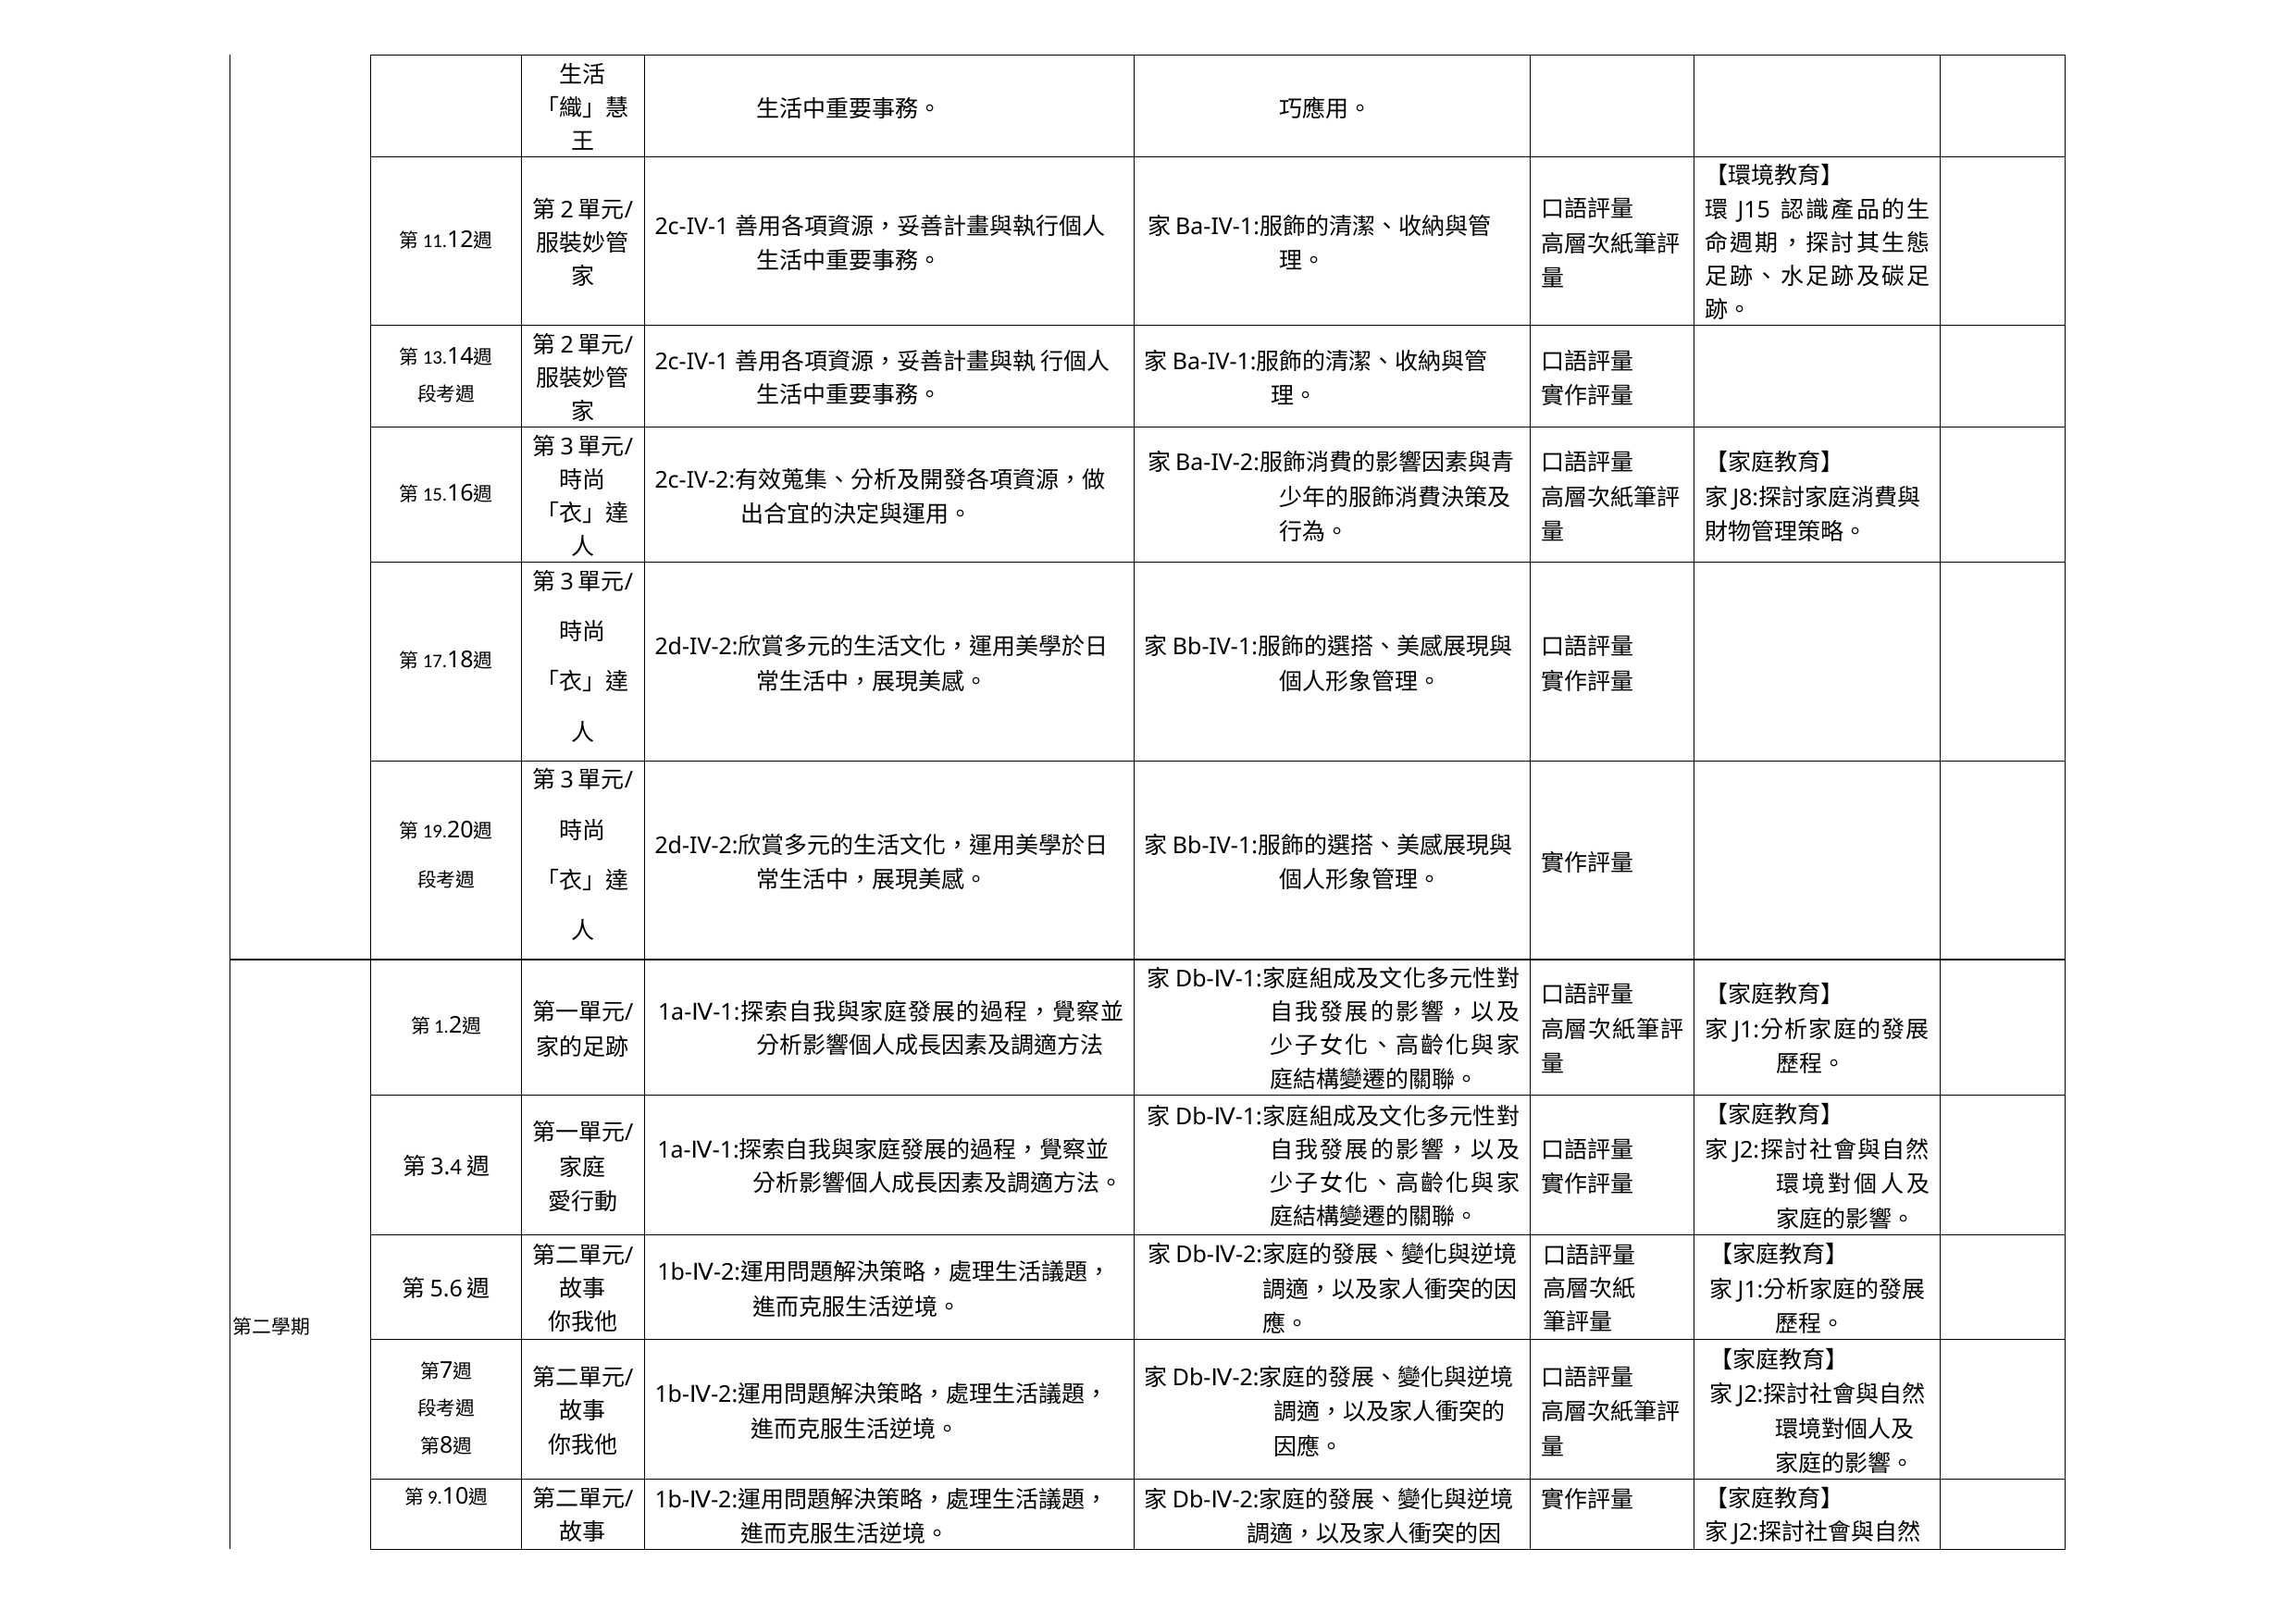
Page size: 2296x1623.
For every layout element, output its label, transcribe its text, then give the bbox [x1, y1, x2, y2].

table_cell 口語評量 實作評量 [1531, 326, 1694, 427]
table_cell 【家庭教育】 家J1:分析家庭的發展歷程。 [1694, 1235, 1940, 1339]
table_cell 口語評量 高層次紙筆評量 [1531, 1340, 1694, 1479]
table_cell 【環境教育】 環 J15 認識產品的生命週期，探討其生態足跡、水足跡及碳足跡。 [1694, 157, 1940, 325]
table_cell 第二學期 [230, 960, 370, 1549]
table_cell 1b-Ⅳ-2:運用問題解決策略，處理生活議題，進而克服生活逆境。 [645, 1480, 1134, 1549]
table_cell 第7週 段考週 第8週 [371, 1340, 521, 1479]
table_cell 口語評量 高層次紙筆評量 [1531, 427, 1694, 562]
table_cell 家Db-Ⅳ-1:家庭組成及文化多元性對自我發展的影響，以及少子女化、高齡化與家庭結構變遷的關聯。 [1135, 1096, 1530, 1233]
table_cell [1694, 563, 1940, 761]
table_cell [1941, 960, 2065, 1094]
table_cell 第15.16週 [371, 427, 521, 562]
table_cell 2d-IV-2:欣賞多元的生活文化，運用美學於日常生活中，展現美感。 [645, 563, 1134, 761]
table_cell [1694, 762, 1940, 959]
table_cell 第2單元/服裝妙管家 [522, 157, 644, 325]
table_cell 第9.10週 [371, 1480, 521, 1549]
table_cell 家Db-Ⅳ-2:家庭的發展、變化與逆境調適，以及家人衝突的因應。 [1135, 1235, 1530, 1339]
table_cell 口語評量 實作評量 [1531, 563, 1694, 761]
table_cell 第二單元/ 故事 你我他 [522, 1340, 644, 1479]
table_cell 家Ba-IV-1:服飾的清潔、收納與管理。 [1135, 326, 1530, 427]
table_cell 第二單元/ 故事 你我他 [522, 1235, 644, 1339]
table_cell 第2單元/服裝妙管家 [522, 326, 644, 427]
table_cell 口語評量 高層次紙筆評量 [1531, 960, 1694, 1094]
table_cell 第11.12週 [371, 157, 521, 325]
table_cell 第3.4週 [371, 1096, 521, 1233]
table_cell 口語評量 實作評量 [1531, 1096, 1694, 1233]
table_cell [1531, 56, 1694, 156]
table_cell [1694, 56, 1940, 156]
table_cell 1a-Ⅳ-1:探索自我與家庭發展的過程，覺察並分析影響個人成長因素及調適方法。 [645, 1096, 1134, 1233]
table_cell 第3單元/時尚「衣」達人 [522, 762, 644, 959]
table_cell 2c-IV-1 善用各項資源，妥善計畫與執 行個人生活中重要事務。 [645, 326, 1134, 427]
table_cell [1694, 326, 1940, 427]
table_cell 生活「織」慧王 [522, 56, 644, 156]
table_cell [1941, 1340, 2065, 1479]
table_cell 2c-IV-1 善用各項資源，妥善計畫與執行個人生活中重要事務。 [645, 157, 1134, 325]
table_cell 家Ba-IV-1:服飾的清潔、收納與管理。 [1135, 157, 1530, 325]
table_cell 【家庭教育】 家J8:探討家庭消費與財物管理策略。 [1694, 427, 1940, 562]
table_cell 家Bb-IV-1:服飾的選搭、美感展現與個人形象管理。 [1135, 762, 1530, 959]
table_cell 家Db-Ⅳ-2:家庭的發展、變化與逆境調適，以及家人衝突的因應。 [1135, 1340, 1530, 1479]
table_cell 家Ba-IV-2:服飾消費的影響因素與青少年的服飾消費決策及行為。 [1135, 427, 1530, 562]
table_cell [1941, 326, 2065, 427]
table_cell 口語評量 高層次紙筆評量 [1531, 157, 1694, 325]
table_cell 第一單元/ 家的足跡 [522, 960, 644, 1094]
table_cell 第3單元/時尚「衣」達人 [522, 563, 644, 761]
table_cell [1941, 427, 2065, 562]
table_cell 1a-Ⅳ-1:探索自我與家庭發展的過程，覺察並分析影響個人成長因素及調適方法 [645, 960, 1134, 1094]
table_cell [1941, 1480, 2065, 1549]
table_cell 2c-IV-2:有效蒐集、分析及開發各項資源，做出合宜的決定與運用。 [645, 427, 1134, 562]
table_cell [1941, 157, 2065, 325]
table_cell 2d-IV-2:欣賞多元的生活文化，運用美學於日常生活中，展現美感。 [645, 762, 1134, 959]
table_cell [1941, 563, 2065, 761]
table_cell 家Db-Ⅳ-1:家庭組成及文化多元性對自我發展的影響，以及少子女化、高齡化與家庭結構變遷的關聯。 [1135, 960, 1530, 1094]
table_cell 第13.14週 段考週 [371, 326, 521, 427]
table_cell 第1.2週 [371, 960, 521, 1094]
table_cell 實作評量 [1531, 1480, 1694, 1549]
table_cell 家Bb-IV-1:服飾的選搭、美感展現與個人形象管理。 [1135, 563, 1530, 761]
table_cell 第一單元/ 家庭 愛行動 [522, 1096, 644, 1233]
table_cell [1941, 1096, 2065, 1233]
table_cell 【家庭教育】 家J2:探討社會與自然環境對個人及家庭的影響。 [1694, 1096, 1940, 1233]
table_cell [1941, 56, 2065, 156]
table_cell [1941, 1235, 2065, 1339]
table_cell 【家庭教育】 家J1:分析家庭的發展歷程。 [1694, 960, 1940, 1094]
table_cell [1941, 762, 2065, 959]
table_cell 實作評量 [1531, 762, 1694, 959]
table_cell 第二單元/ 故事 [522, 1480, 644, 1549]
table_cell 第5.6週 [371, 1235, 521, 1339]
table_cell 家Db-Ⅳ-2:家庭的發展、變化與逆境調適，以及家人衝突的因 [1135, 1480, 1530, 1549]
table_cell 口語評量 高層次紙 筆評量 [1531, 1235, 1694, 1339]
table_cell 1b-Ⅳ-2:運用問題解決策略，處理生活議題，進而克服生活逆境。 [645, 1235, 1134, 1339]
table_cell 第19.20週 段考週 [371, 762, 521, 959]
table_cell 巧應用。 [1135, 56, 1530, 156]
table_cell 第3單元/時尚「衣」達人 [522, 427, 644, 562]
table_cell 【家庭教育】 家J2:探討社會與自然 [1694, 1480, 1940, 1549]
table_cell 1b-Ⅳ-2:運用問題解決策略，處理生活議題，進而克服生活逆境。 [645, 1340, 1134, 1479]
table_cell 生活中重要事務。 [645, 56, 1134, 156]
table_cell 【家庭教育】 家J2:探討社會與自然環境對個人及家庭的影響。 [1694, 1340, 1940, 1479]
table_cell 第17.18週 [371, 563, 521, 761]
table_cell [371, 56, 521, 156]
